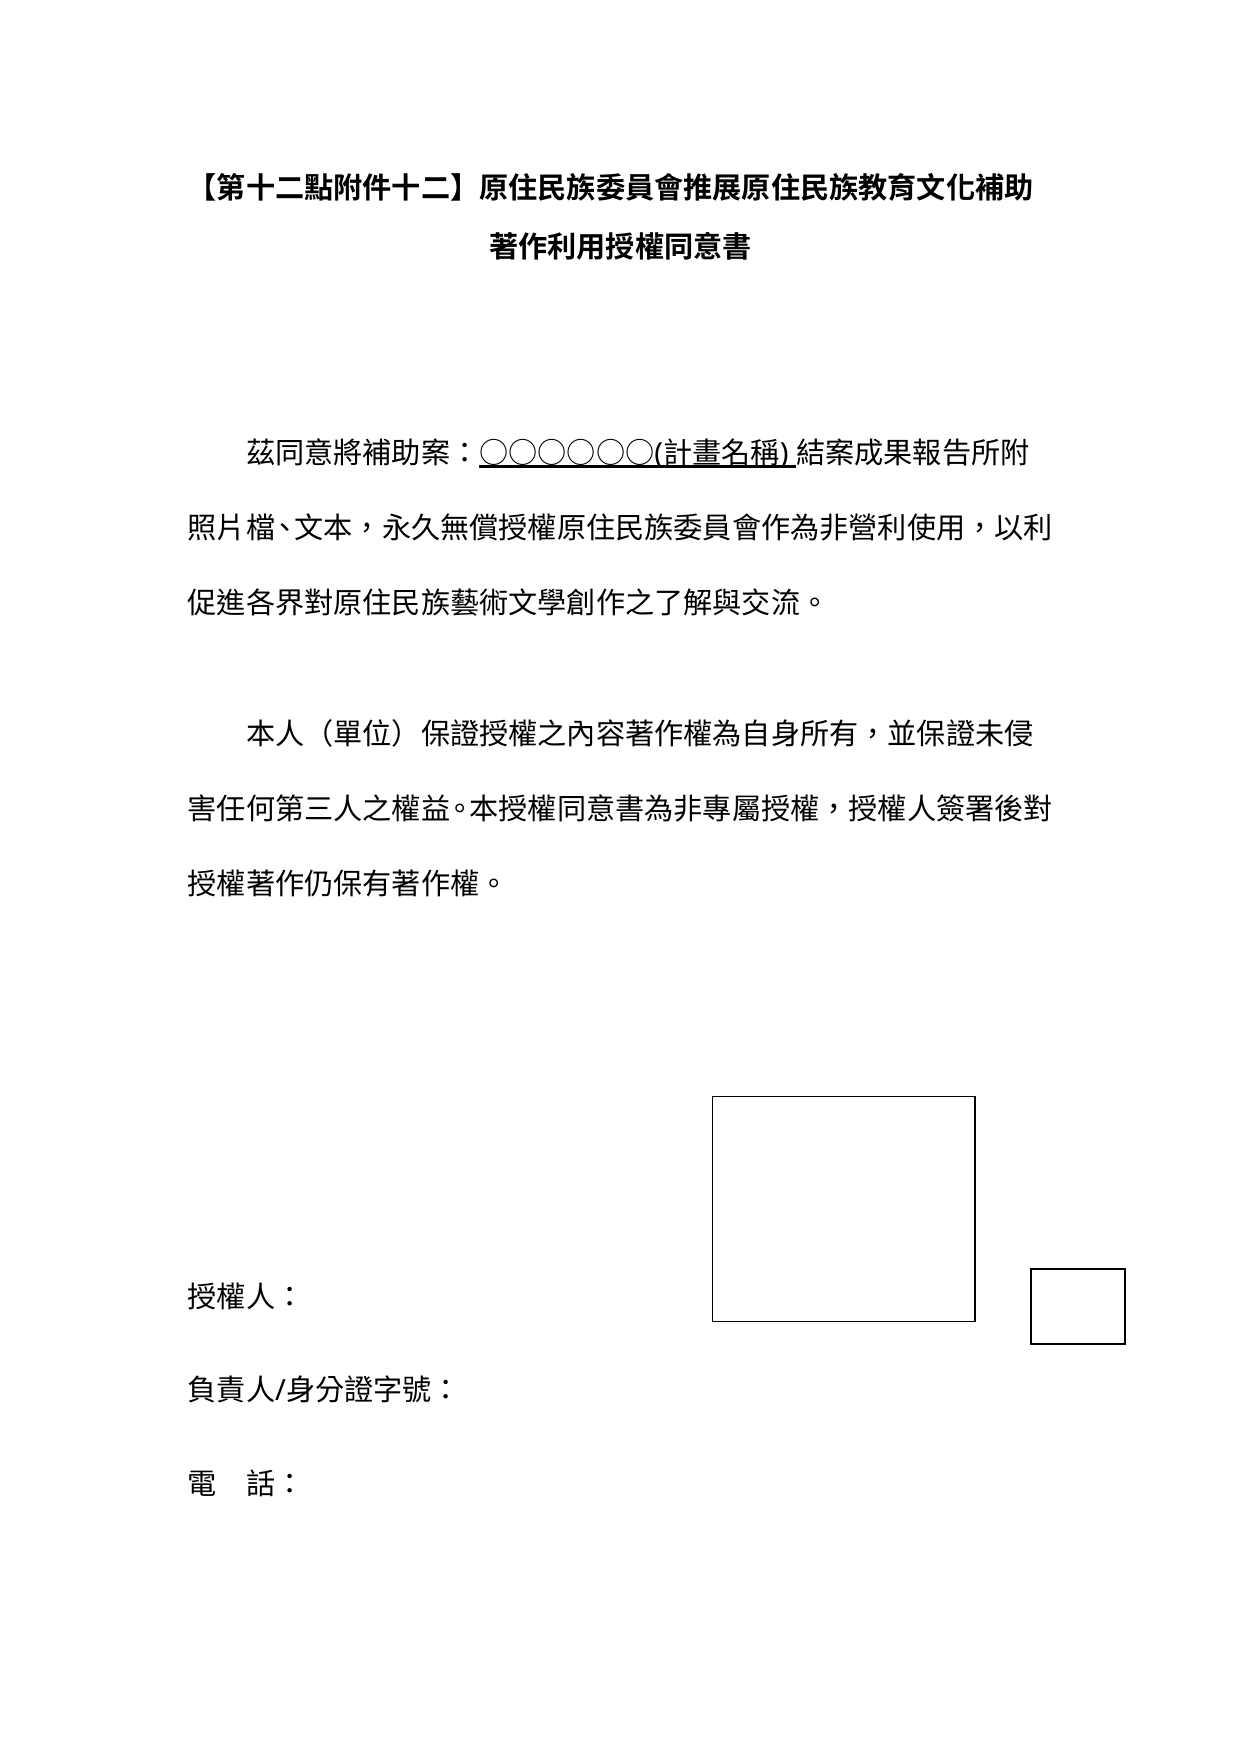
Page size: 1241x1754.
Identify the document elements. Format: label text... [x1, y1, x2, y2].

text 著作利用授權同意書 [187, 207, 1053, 282]
text 電 話： [187, 1444, 1053, 1519]
text 本人（單位）保證授權之內容著作權為自身所有，並保證未侵害任何第三人之權益。本授權同意書為非專屬授權，授權人簽署後對授權著作仍保有著作權。 [187, 694, 1053, 919]
text 茲同意將補助案：○○○○○○(計畫名稱) 結案成果報告所附照片檔、文本，永久無償授權原住民族委員會作為非營利使用，以利促進各界對原住民族藝術文學創作之了解與交流。 [187, 413, 1053, 638]
text 授權人： [187, 1257, 1053, 1332]
text 負責人/身分證字號： [187, 1351, 1053, 1426]
text 【第十二點附件十二】原住民族委員會推展原住民族教育文化補助 [187, 164, 1053, 207]
